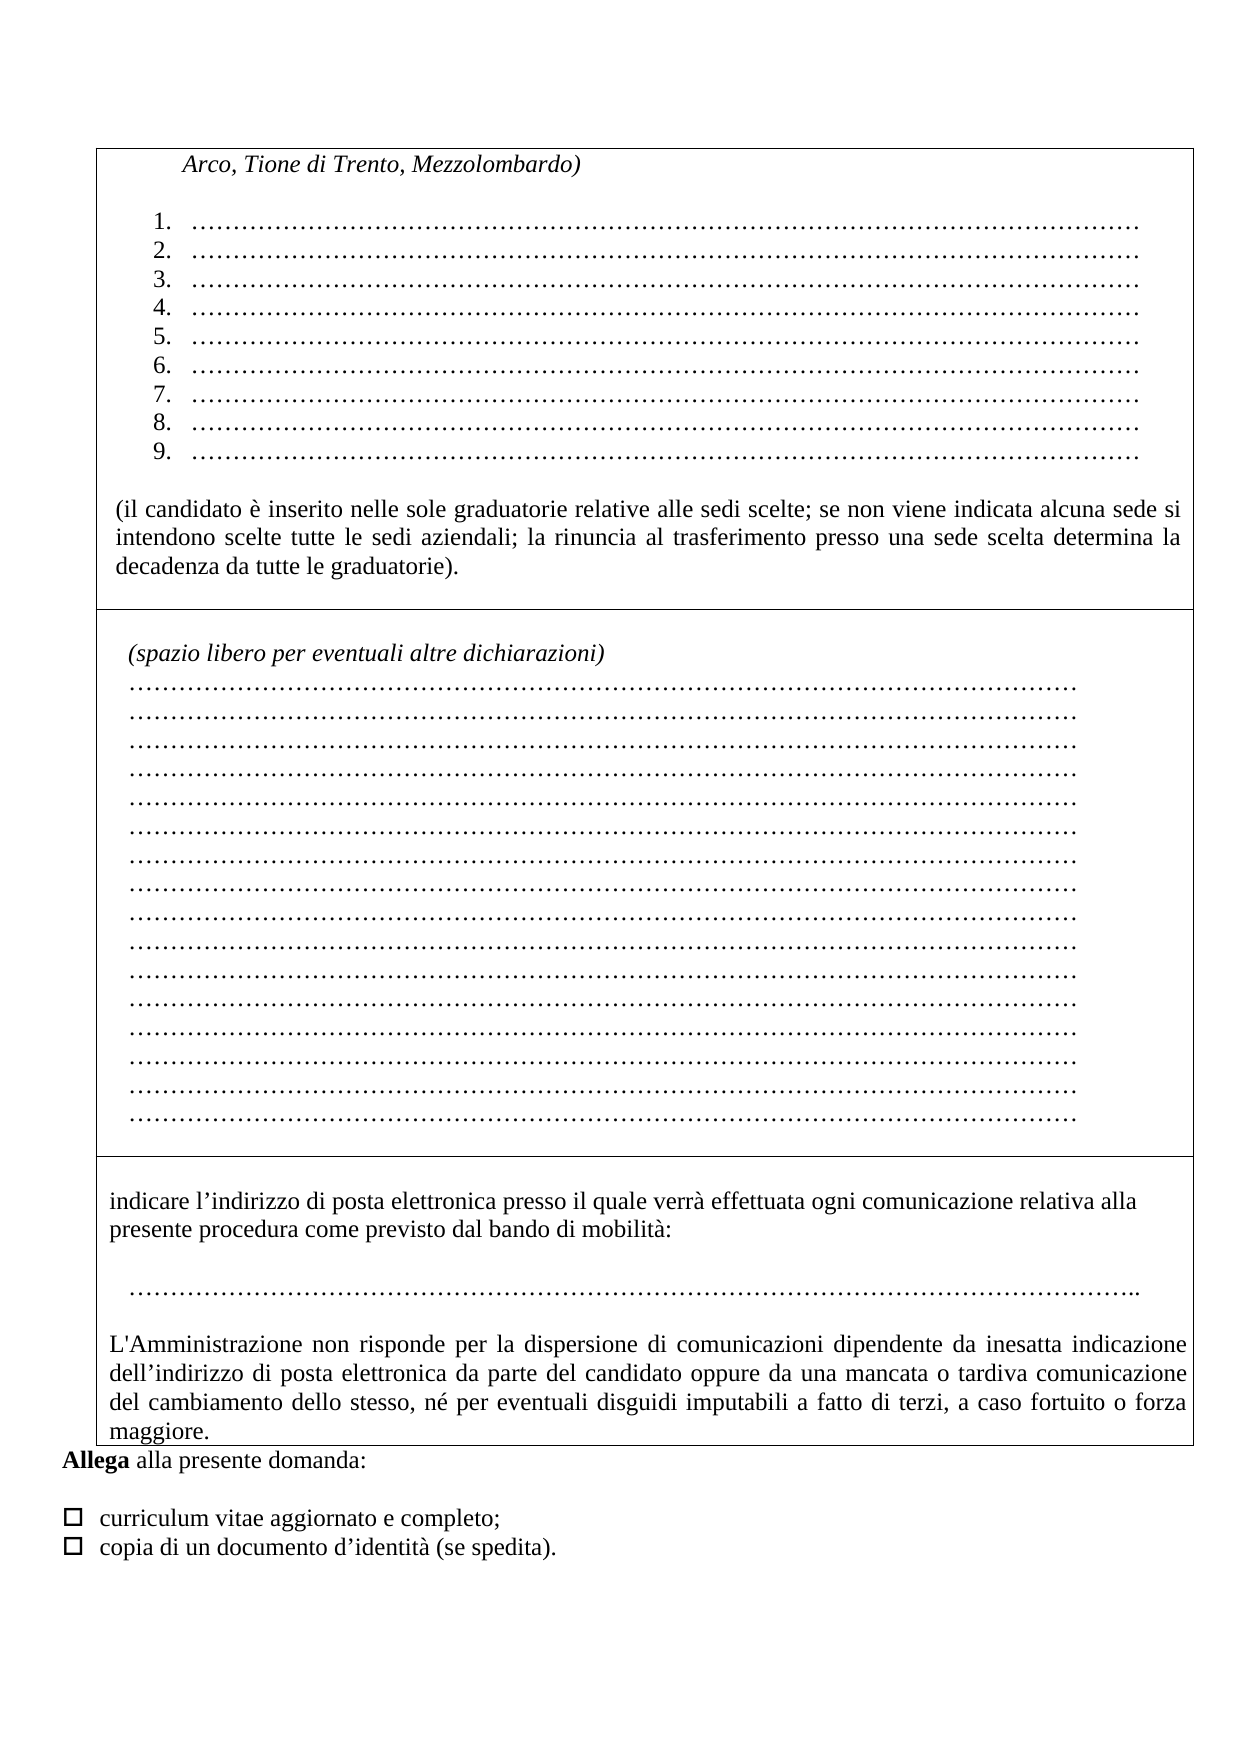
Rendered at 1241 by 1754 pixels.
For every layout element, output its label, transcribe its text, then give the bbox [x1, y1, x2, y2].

text Allega alla presente domanda: [62, 1446, 1149, 1474]
table_cell [73, 1156, 96, 1444]
list copia di un documento d’identità (se spedita). [118, 1532, 1149, 1561]
table_cell (spazio libero per eventuali altre dichiarazioni) …………………………………………………………………………………………………… …………………………………………………………………………………………………… …………………………………………………………………………………………………… …………………………………………………………………………………………………… …………………………………………………………………………………………………… …………………………………………………………………………………………………… …………………………………………………………………………………………………… …………………………………………………………………………………………………… …………………………………………………………………………………………………… …………………………………………………………………………………………………… …………………………………………………………………………………………………… …………………………………………………………………………………………………… …………………………………………………………………………………………………… …………………………………………………………………………………………………… …………………………………………………………………………………………………… …………………………………………………………………………………………………… [97, 610, 1193, 1156]
table_cell [73, 148, 96, 609]
table_cell Arco, Tione di Trento, Mezzolombardo) …………………………………………………………………………………………………… …………………………………………………………………………………………………… …………………………………………………………………………………………………… …………………………………………………………………………………………………… …………………………………………………………………………………………………… …………………………………………………………………………………………………… …………………………………………………………………………………………………… …………………………………………………………………………………………………… …………………………………………………………………………………………………… (il candidato è inserito nelle sole graduatorie relative alle sedi scelte; se non viene indicata alcuna sede si intendono scelte tutte le sedi aziendali; la rinuncia al trasferimento presso una sede scelta determina la decadenza da tutte le graduatorie). [97, 149, 1193, 609]
table_cell indicare l’indirizzo di posta elettronica presso il quale verrà effettuata ogni comunicazione relativa alla presente procedura come previsto dal bando di mobilità: ………………………………………………………………………………………………………….. L'Amministrazione non risponde per la dispersione di comunicazioni dipendente da inesatta indicazione dell’indirizzo di posta elettronica da parte del candidato oppure da una mancata o tardiva comunicazione del cambiamento dello stesso, né per eventuali disguidi imputabili a fatto di terzi, a caso fortuito o forza maggiore. [97, 1157, 1193, 1444]
table_cell [73, 609, 96, 1156]
list curriculum vitae aggiornato e completo; [118, 1503, 1149, 1532]
